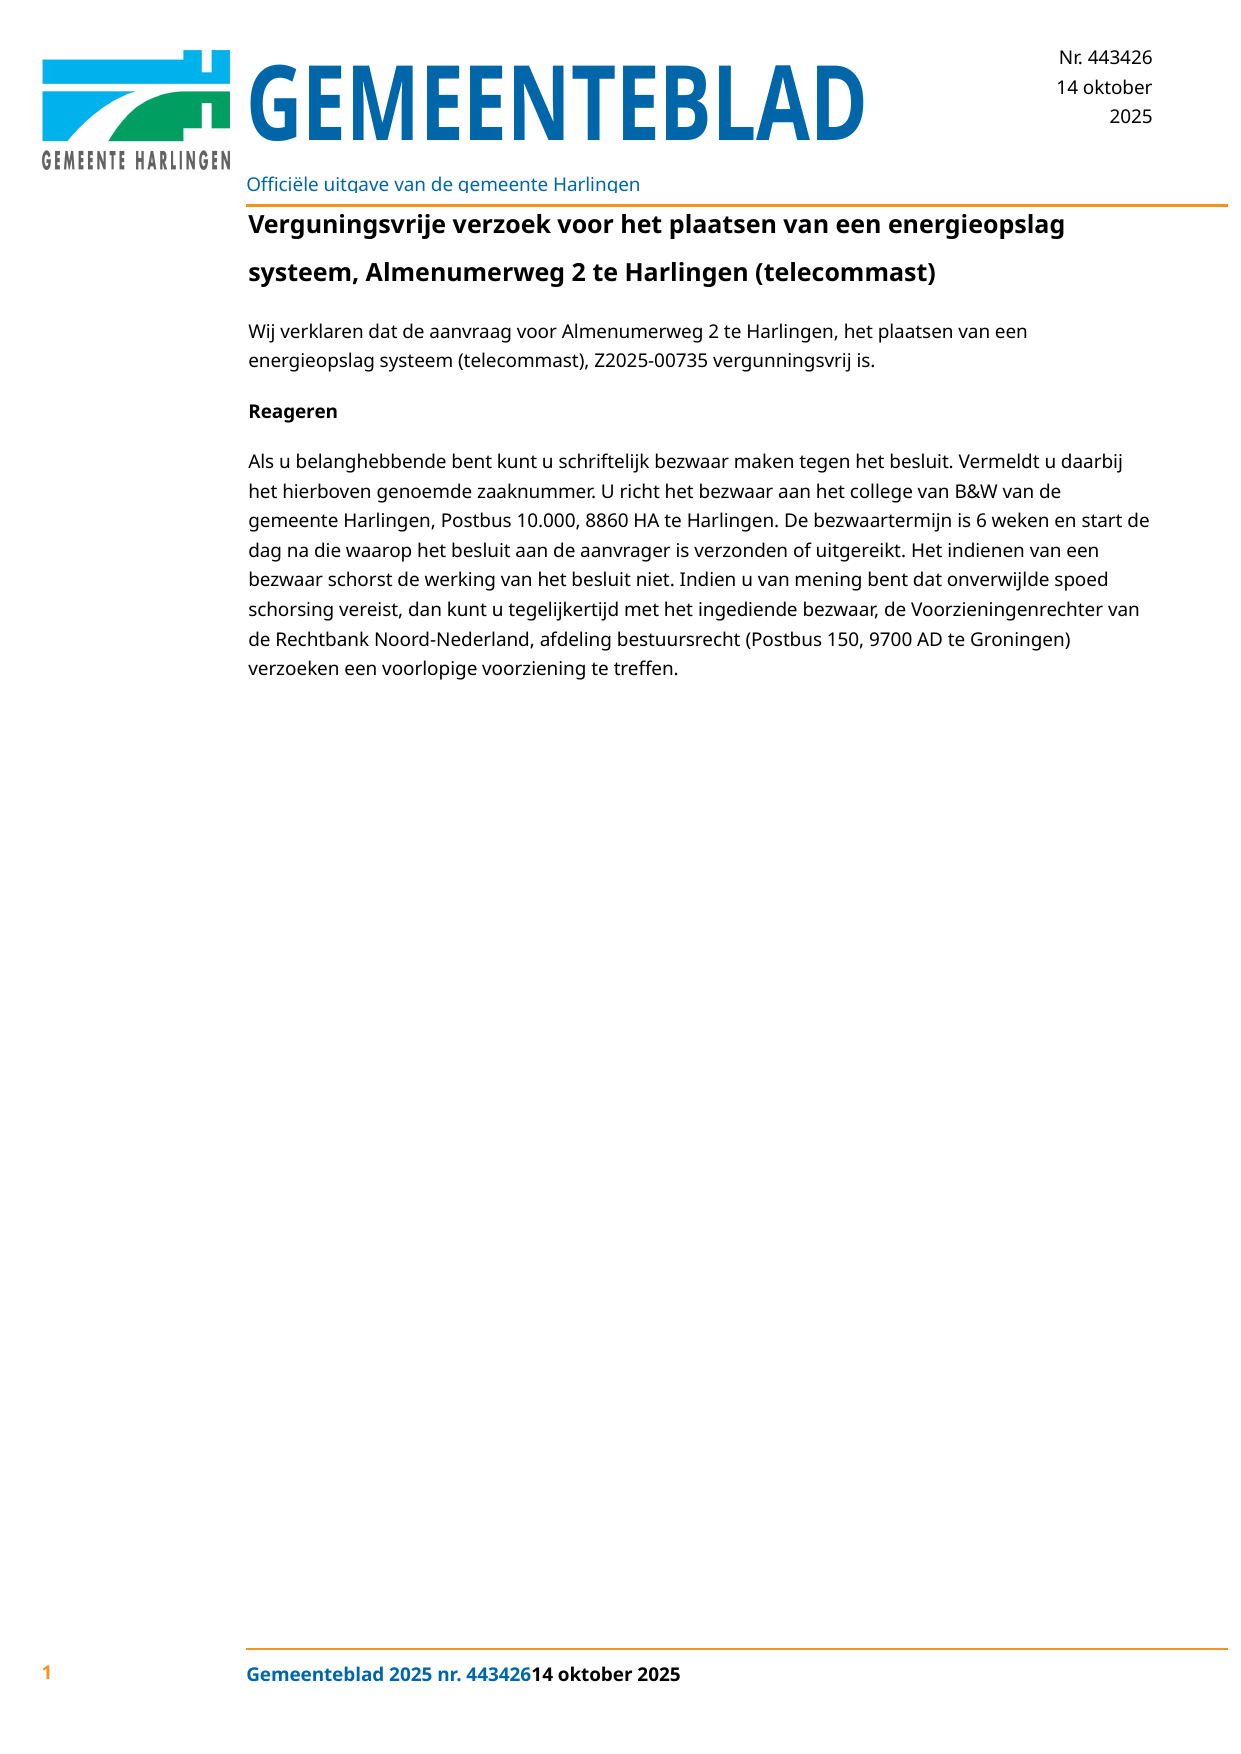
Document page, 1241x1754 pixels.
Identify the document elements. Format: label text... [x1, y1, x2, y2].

text Verguningsvrije verzoek voor het plaatsen van een energieopslag systeem, Almenumerweg 2 te Harlingen (telecommast) [248, 207, 1152, 288]
text Wij verklaren dat de aanvraag voor Almenumerweg 2 te Harlingen, het plaatsen van een energieopslag systeem (telecommast), Z2025-00735 vergunningsvrij is. [248, 318, 1152, 373]
picture [41, 47, 231, 172]
text Reageren [248, 398, 1152, 424]
text Als u belanghebbende bent kunt u schriftelijk bezwaar maken tegen het besluit. Vermeldt u daarbij het hierboven genoemde zaaknummer. U richt het bezwaar aan het college van B&W van de gemeente Harlingen, Postbus 10.000, 8860 HA te Harlingen. De bezwaartermijn is 6 weken en start de dag na die waarop het besluit aan de aanvrager is verzonden of uitgereikt. Het indienen van een bezwaar schorst de werking van het besluit niet. Indien u van mening bent dat onverwijlde spoed schorsing vereist, dan kunt u tegelijkertijd met het ingediende bezwaar, de Voorzieningenrechter van de Rechtbank Noord-Nederland, afdeling bestuursrecht (Postbus 150, 9700 AD te Groningen) verzoeken een voorlopige voorziening te treffen. [248, 448, 1152, 681]
